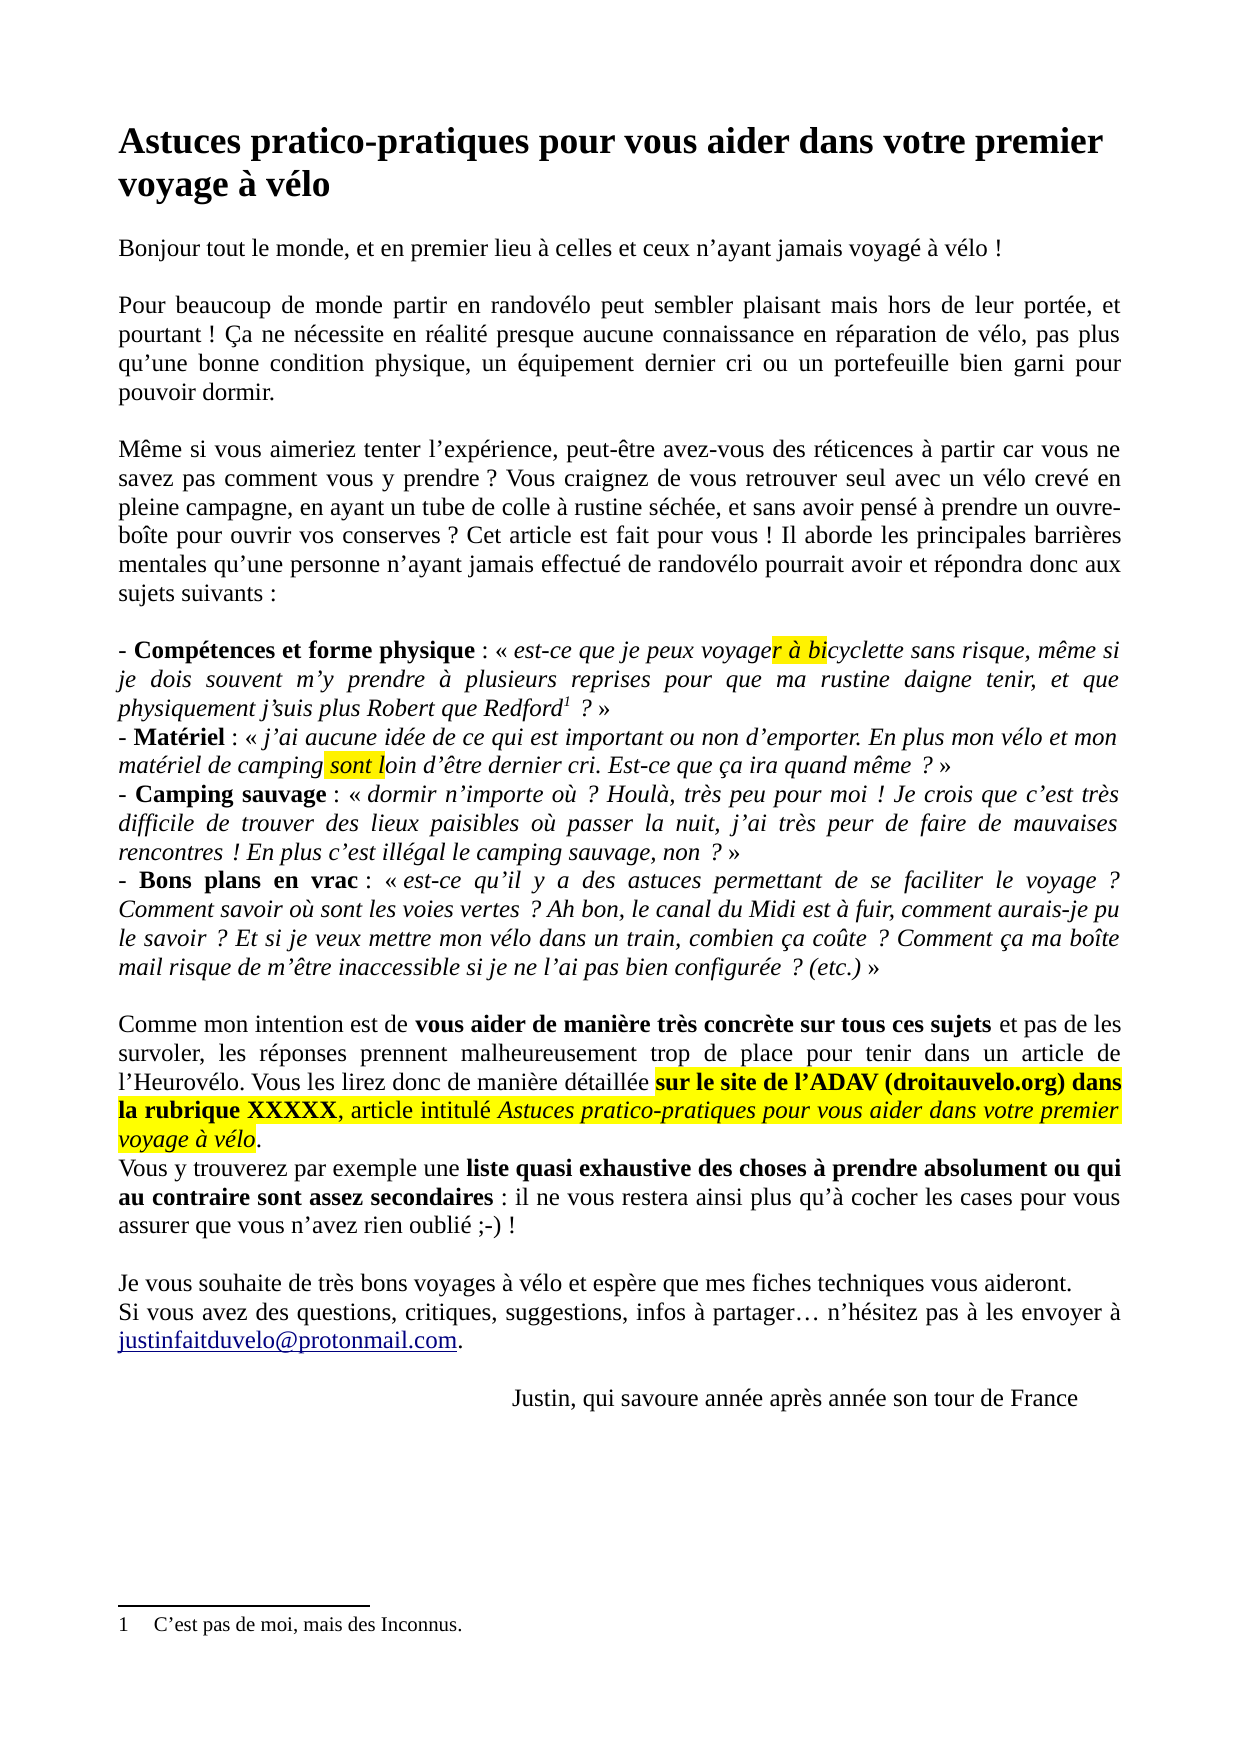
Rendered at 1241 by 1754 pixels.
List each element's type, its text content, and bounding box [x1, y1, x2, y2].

text - Bons plans en vrac : « est-ce qu’il y a des astuces permettant de se faciliter le voyage ? Comment savoir où sont les voies vertes ? Ah bon, le canal du Midi est à fuir, comment aurais-je pu le savoir ? Et si je veux mettre mon vélo dans un train, combien ça coûte ? Comment ça ma boîte mail risque de m’être inaccessible si je ne l’ai pas bien configurée ? (etc.) » [118, 866, 1122, 981]
text - Compétences et forme physique : « est-ce que je peux voyager à bicyclette sans risque, même si je dois souvent m’y prendre à plusieurs reprises pour que ma rustine daigne tenir, et que physiquement j’suis plus Robert que Redford ? » [118, 636, 1122, 722]
text - Matériel : « j’ai aucune idée de ce qui est important ou non d’emporter. En plus mon vélo et mon matériel de camping sont loin d’être dernier cri. Est-ce que ça ira quand même ? » [118, 722, 1122, 779]
text Comme mon intention est de vous aider de manière très concrète sur tous ces sujets et pas de les survoler, les réponses prennent malheureusement trop de place pour tenir dans un article de l’Heurovélo. Vous les lirez donc de manière détaillée sur le site de l’ADAV (droitauvelo.org) dans la rubrique XXXXX, article intitulé Astuces pratico-pratiques pour vous aider dans votre premier voyage à vélo. [118, 1009, 1122, 1153]
text Même si vous aimeriez tenter l’expérience, peut-être avez-vous des réticences à partir car vous ne savez pas comment vous y prendre ? Vous craignez de vous retrouver seul avec un vélo crevé en pleine campagne, en ayant un tube de colle à rustine séchée, et sans avoir pensé à prendre un ouvre-boîte pour ouvrir vos conserves ? Cet article est fait pour vous ! Il aborde les principales barrières mentales qu’une personne n’ayant jamais effectué de randovélo pourrait avoir et répondra donc aux sujets suivants : [118, 434, 1122, 607]
text Vous y trouverez par exemple une liste quasi exhaustive des choses à prendre absolument ou qui au contraire sont assez secondaires : il ne vous restera ainsi plus qu’à cocher les cases pour vous assurer que vous n’avez rien oublié ;-) ! [118, 1153, 1122, 1239]
text Si vous avez des questions, critiques, suggestions, infos à partager… n’hésitez pas à les envoyer à justinfaitduvelo@protonmail.com. [118, 1297, 1122, 1354]
text Bonjour tout le monde, et en premier lieu à celles et ceux n’ayant jamais voyagé à vélo ! [118, 233, 1122, 262]
text Justin, qui savoure année après année son tour de France [118, 1383, 1122, 1412]
text Pour beaucoup de monde partir en randovélo peut sembler plaisant mais hors de leur portée, et pourtant ! Ça ne nécessite en réalité presque aucune connaissance en réparation de vélo, pas plus qu’une bonne condition physique, un équipement dernier cri ou un portefeuille bien garni pour pouvoir dormir. [118, 291, 1122, 406]
text Astuces pratico-pratiques pour vous aider dans votre premier voyage à vélo [118, 118, 1122, 204]
text Je vous souhaite de très bons voyages à vélo et espère que mes fiches techniques vous aideront. [118, 1268, 1122, 1297]
text C’est pas de moi, mais des Inconnus. [118, 1612, 1122, 1636]
text - Camping sauvage : « dormir n’importe où ? Houlà, très peu pour moi ! Je crois que c’est très difficile de trouver des lieux paisibles où passer la nuit, j’ai très peur de faire de mauvaises rencontres ! En plus c’est illégal le camping sauvage, non ? » [118, 779, 1122, 866]
